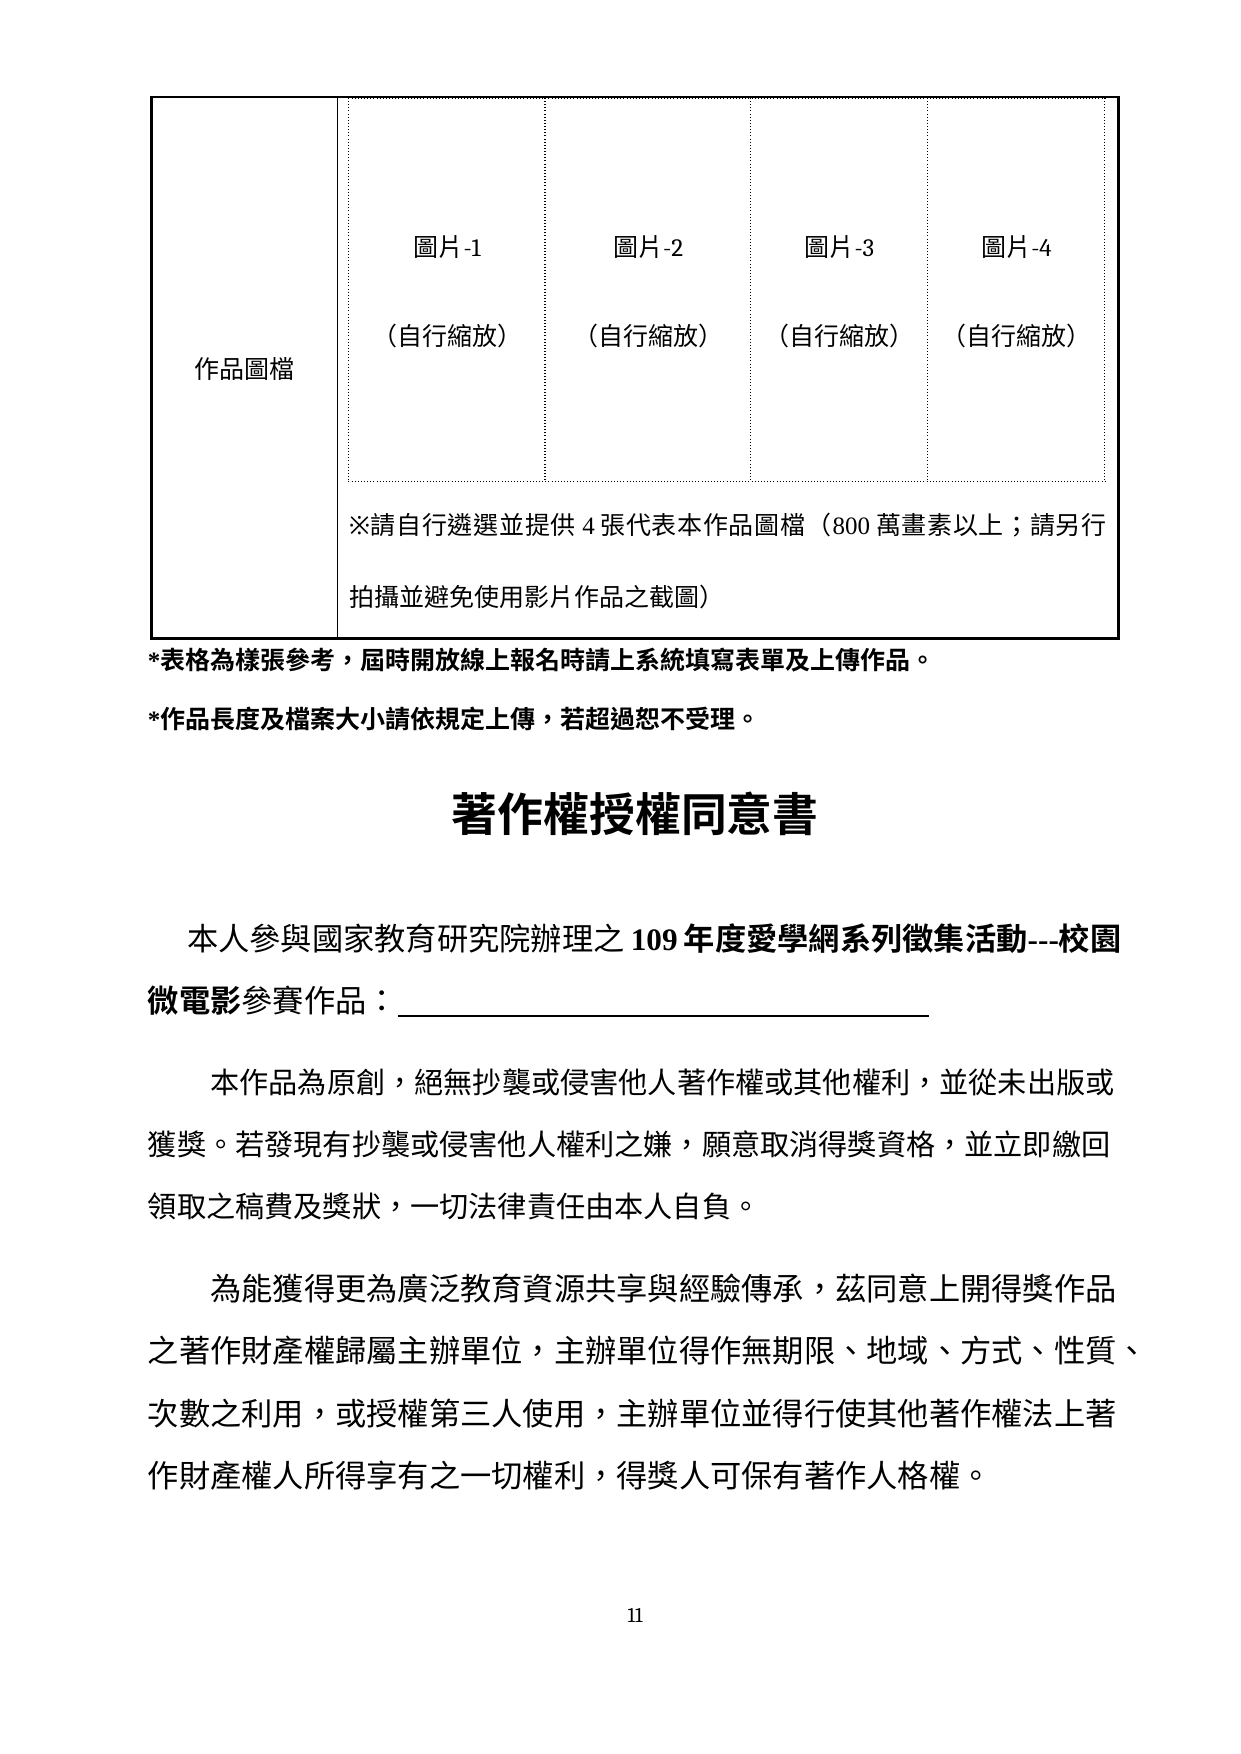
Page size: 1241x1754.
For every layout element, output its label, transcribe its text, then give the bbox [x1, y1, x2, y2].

table_header 圖片-2 （自行縮放） [545, 98, 751, 481]
table_header 圖片-3 （自行縮放） [751, 98, 928, 481]
table_cell ※請自行遴選並提供4張代表本作品圖檔（800萬畫素以上；請另行拍攝並避免使用影片作品之截圖） [338, 98, 1117, 637]
table_header 圖片-1 （自行縮放） [349, 98, 545, 481]
table_cell 作品圖檔 [153, 98, 337, 637]
text 為能獲得更為廣泛教育資源共享與經驗傳承，茲同意上開得獎作品之著作財產權歸屬主辦單位，主辦單位得作無期限、地域、方式、性質、次數之利用，或授權第三人使用，主辦單位並得行使其他著作權法上著作財產權人所得享有之一切權利，得獎人可保有著作人格權。 [148, 1244, 1137, 1494]
text *作品長度及檔案大小請依規定上傳，若超過恕不受理。 [148, 676, 1122, 739]
table_header 圖片-4 （自行縮放） [928, 98, 1105, 481]
text *表格為樣張參考，屆時開放線上報名時請上系統填寫表單及上傳作品。 [148, 640, 1122, 676]
text 本人參與國家教育研究院辦理之109年度愛學網系列徵集活動---校園微電影參賽作品： [148, 894, 1122, 1019]
text 本作品為原創，絕無抄襲或侵害他人著作權或其他權利，並從未出版或獲獎。若發現有抄襲或侵害他人權利之嫌，願意取消得獎資格，並立即繳回領取之稿費及獎狀，一切法律責任由本人自負。 [148, 1038, 1137, 1226]
text 著作權授權同意書 [148, 739, 1122, 864]
